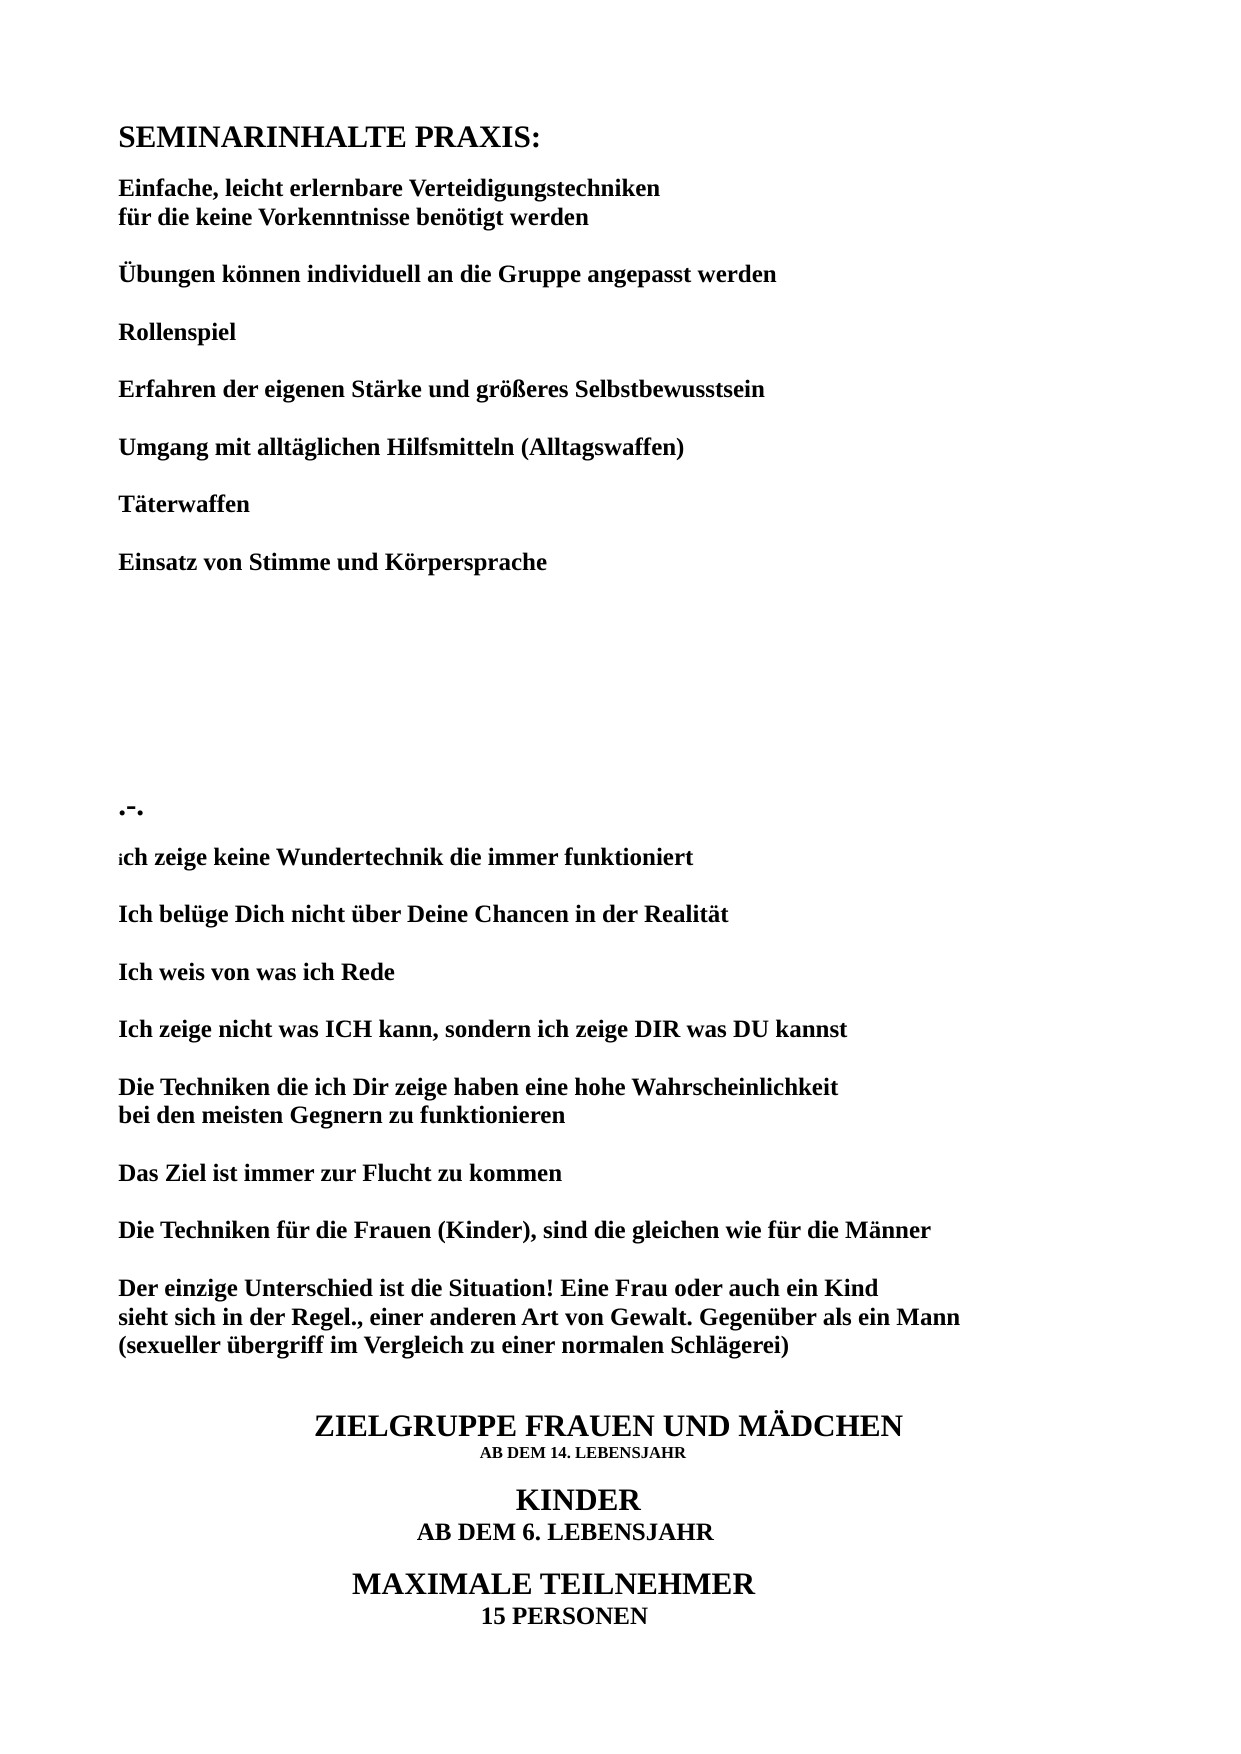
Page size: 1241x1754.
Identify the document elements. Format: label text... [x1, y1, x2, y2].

text Umgang mit alltäglichen Hilfsmitteln (Alltagswaffen) [118, 432, 1122, 461]
text KINDER [118, 1481, 1122, 1517]
text ZIELGRUPPE FRAUEN UND MÄDCHEN [118, 1407, 1122, 1443]
text ich zeige keine Wundertechnik die immer funktioniert [118, 842, 1122, 870]
text Erfahren der eigenen Stärke und größeres Selbstbewusstsein [118, 374, 1122, 403]
text 15 PERSONEN [118, 1601, 1122, 1630]
text Das Ziel ist immer zur Flucht zu kommen [118, 1158, 1122, 1187]
text Der einzige Unterschied ist die Situation! Eine Frau oder auch ein Kind [118, 1273, 1122, 1302]
text Übungen können individuell an die Gruppe angepasst werden [118, 259, 1122, 288]
text Rollenspiel [118, 317, 1122, 346]
text Ich zeige nicht was ICH kann, sondern ich zeige DIR was DU kannst [118, 1014, 1122, 1043]
text bei den meisten Gegnern zu funktionieren [118, 1100, 1122, 1129]
text AB DEM 14. LEBENSJAHR [118, 1443, 1122, 1462]
text Täterwaffen [118, 489, 1122, 518]
text MAXIMALE TEILNEHMER [118, 1565, 1122, 1601]
text Ich weis von was ich Rede [118, 957, 1122, 985]
text Einsatz von Stimme und Körpersprache [118, 547, 1122, 576]
text (sexueller übergriff im Vergleich zu einer normalen Schlägerei) [118, 1330, 1122, 1359]
text SEMINARINHALTE PRAXIS: [118, 118, 1122, 154]
text Einfache, leicht erlernbare Verteidigungstechniken [118, 173, 1122, 202]
text Ich belüge Dich nicht über Deine Chancen in der Realität [118, 899, 1122, 928]
text für die keine Vorkenntnisse benötigt werden [118, 202, 1122, 231]
text .-. [118, 787, 1122, 822]
text Die Techniken die ich Dir zeige haben eine hohe Wahrscheinlichkeit [118, 1072, 1122, 1100]
text AB DEM 6. LEBENSJAHR [118, 1517, 1122, 1546]
text sieht sich in der Regel., einer anderen Art von Gewalt. Gegenüber als ein Mann [118, 1302, 1122, 1330]
text Die Techniken für die Frauen (Kinder), sind die gleichen wie für die Männer [118, 1215, 1122, 1244]
